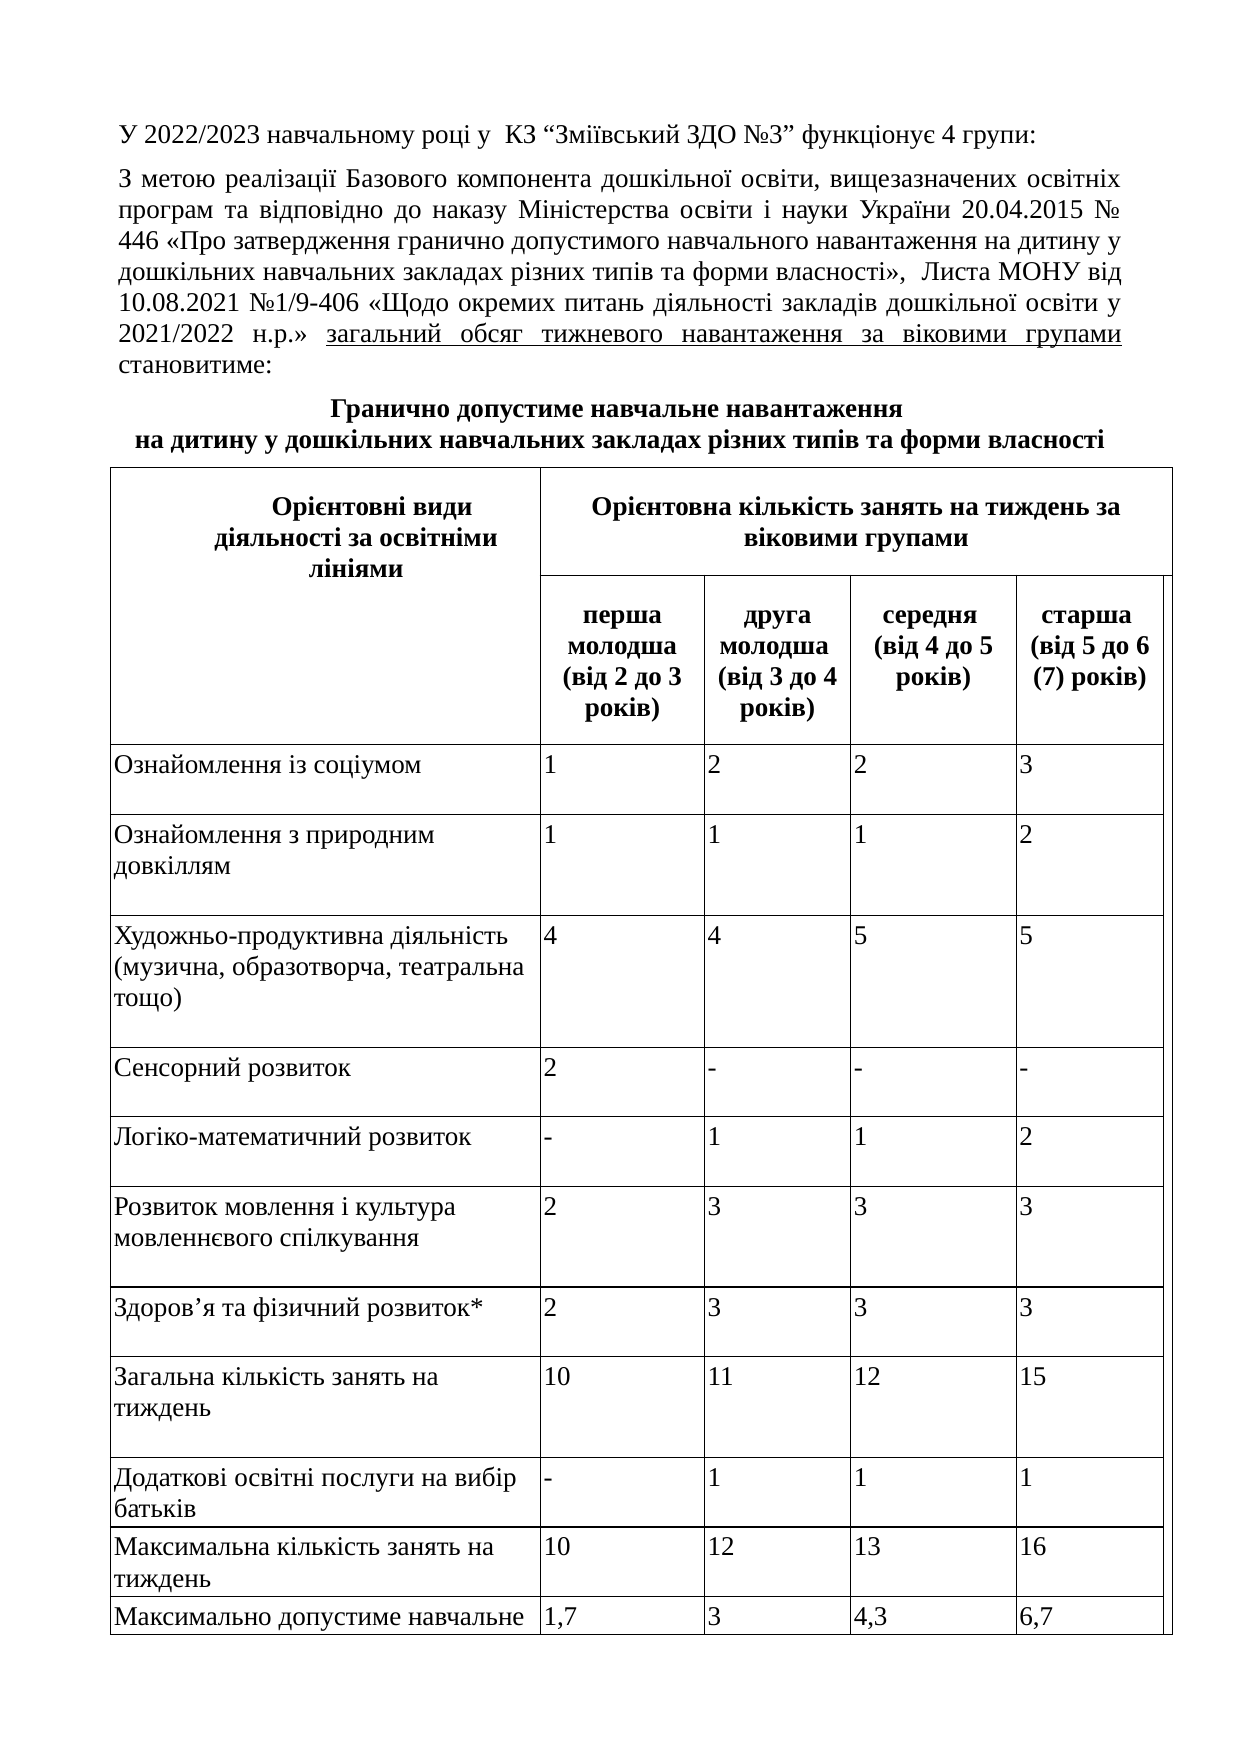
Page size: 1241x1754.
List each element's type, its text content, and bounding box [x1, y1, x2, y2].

table_cell 3 [1017, 1288, 1163, 1356]
table_cell Здоров’я та фізичний розвиток* [111, 1288, 540, 1356]
table_cell 11 [705, 1357, 850, 1457]
text У 2022/2023 навчальному році у КЗ “Зміївський ЗДО №3” функціонує 4 групи: [118, 118, 1122, 149]
table_cell 12 [705, 1528, 850, 1596]
table_cell 4 [705, 916, 850, 1047]
table_cell 3 [851, 1288, 1016, 1356]
table_cell 12 [851, 1357, 1016, 1457]
table_cell 1 [851, 1117, 1016, 1186]
table_cell - [705, 1048, 850, 1116]
table_cell Ознайомлення з природним довкіллям [111, 815, 540, 915]
table_cell 2 [541, 1288, 704, 1356]
table_cell Розвиток мовлення і культура мовленнєвого спілкування [111, 1187, 540, 1286]
table_cell 3 [1017, 745, 1163, 814]
table_cell 2 [1017, 1117, 1163, 1186]
table_cell 1,7 [541, 1597, 704, 1634]
table_cell 1 [705, 1458, 850, 1526]
table_cell 2 [1017, 815, 1163, 915]
table_cell 1 [1017, 1458, 1163, 1526]
table_cell Ознайомлення із соціумом [111, 745, 540, 814]
table_header Орієнтовні види діяльності за освітніми лініями [111, 468, 540, 744]
table_cell 2 [541, 1048, 704, 1116]
table_cell 1 [541, 815, 704, 915]
table_cell - [1017, 1048, 1163, 1116]
table_cell 1 [851, 1458, 1016, 1526]
table_cell 10 [541, 1357, 704, 1457]
table_cell Логіко-математичний розвиток [111, 1117, 540, 1186]
table_cell 6,7 [1017, 1597, 1163, 1634]
table_cell - [541, 1458, 704, 1526]
table_cell Загальна кількість занять на тиждень [111, 1357, 540, 1457]
table_cell Максимальна кількість занять на тиждень [111, 1528, 540, 1596]
table_cell Додаткові освітні послуги на вибір батьків [111, 1458, 540, 1526]
table_header Орієнтовна кількість занять на тиждень за віковими групами [541, 468, 1172, 574]
table_cell старша (від 5 до 6 (7) років) [1017, 576, 1163, 744]
table_cell - [541, 1117, 704, 1186]
table_cell 2 [705, 745, 850, 814]
table_cell 3 [705, 1288, 850, 1356]
table_cell 4,3 [851, 1597, 1016, 1634]
table_cell 2 [851, 745, 1016, 814]
table_cell 1 [705, 1117, 850, 1186]
table_cell 2 [541, 1187, 704, 1286]
text З метою реалізації Базового компонента дошкільної освіти, вищезазначених освітніх програм та відповідно до наказу Міністерства освіти і науки України 20.04.2015 № 446 «Про затвердження гранично допустимого навчального навантаження на дитину у дошкільних навчальних закладах різних типів та форми власності», Листа МОНУ від 10.08.2021 №1/9-406 «Щодо окремих питань діяльності закладів дошкільної освіти у 2021/2022 н.р.» загальний обсяг тижневого навантаження за віковими групами становитиме: [118, 162, 1122, 380]
table_cell [1164, 576, 1172, 1634]
table_cell 16 [1017, 1528, 1163, 1596]
table_cell 3 [851, 1187, 1016, 1286]
table_cell 5 [1017, 916, 1163, 1047]
table_cell 3 [705, 1597, 850, 1634]
table_cell 1 [851, 815, 1016, 915]
table_cell Сенсорний розвиток [111, 1048, 540, 1116]
table_cell - [851, 1048, 1016, 1116]
text Гранично допустиме навчальне навантаження на дитину у дошкільних навчальних закладах різних типів та форми власності [118, 392, 1122, 454]
table_cell 5 [851, 916, 1016, 1047]
table_cell 4 [541, 916, 704, 1047]
table_cell перша молодша (від 2 до 3 років) [541, 576, 704, 744]
table_cell 3 [1017, 1187, 1163, 1286]
table_cell середня (від 4 до 5 років) [851, 576, 1016, 744]
table_cell 15 [1017, 1357, 1163, 1457]
table_cell 3 [705, 1187, 850, 1286]
table_cell 1 [541, 745, 704, 814]
table_cell Максимально допустиме навчальне [111, 1597, 540, 1634]
table_cell Художньо-продуктивна діяльність (музична, образотворча, театральна тощо) [111, 916, 540, 1047]
table_cell друга молодша (від 3 до 4 років) [705, 576, 850, 744]
table_cell 10 [541, 1528, 704, 1596]
table_cell 1 [705, 815, 850, 915]
table_cell 13 [851, 1528, 1016, 1596]
